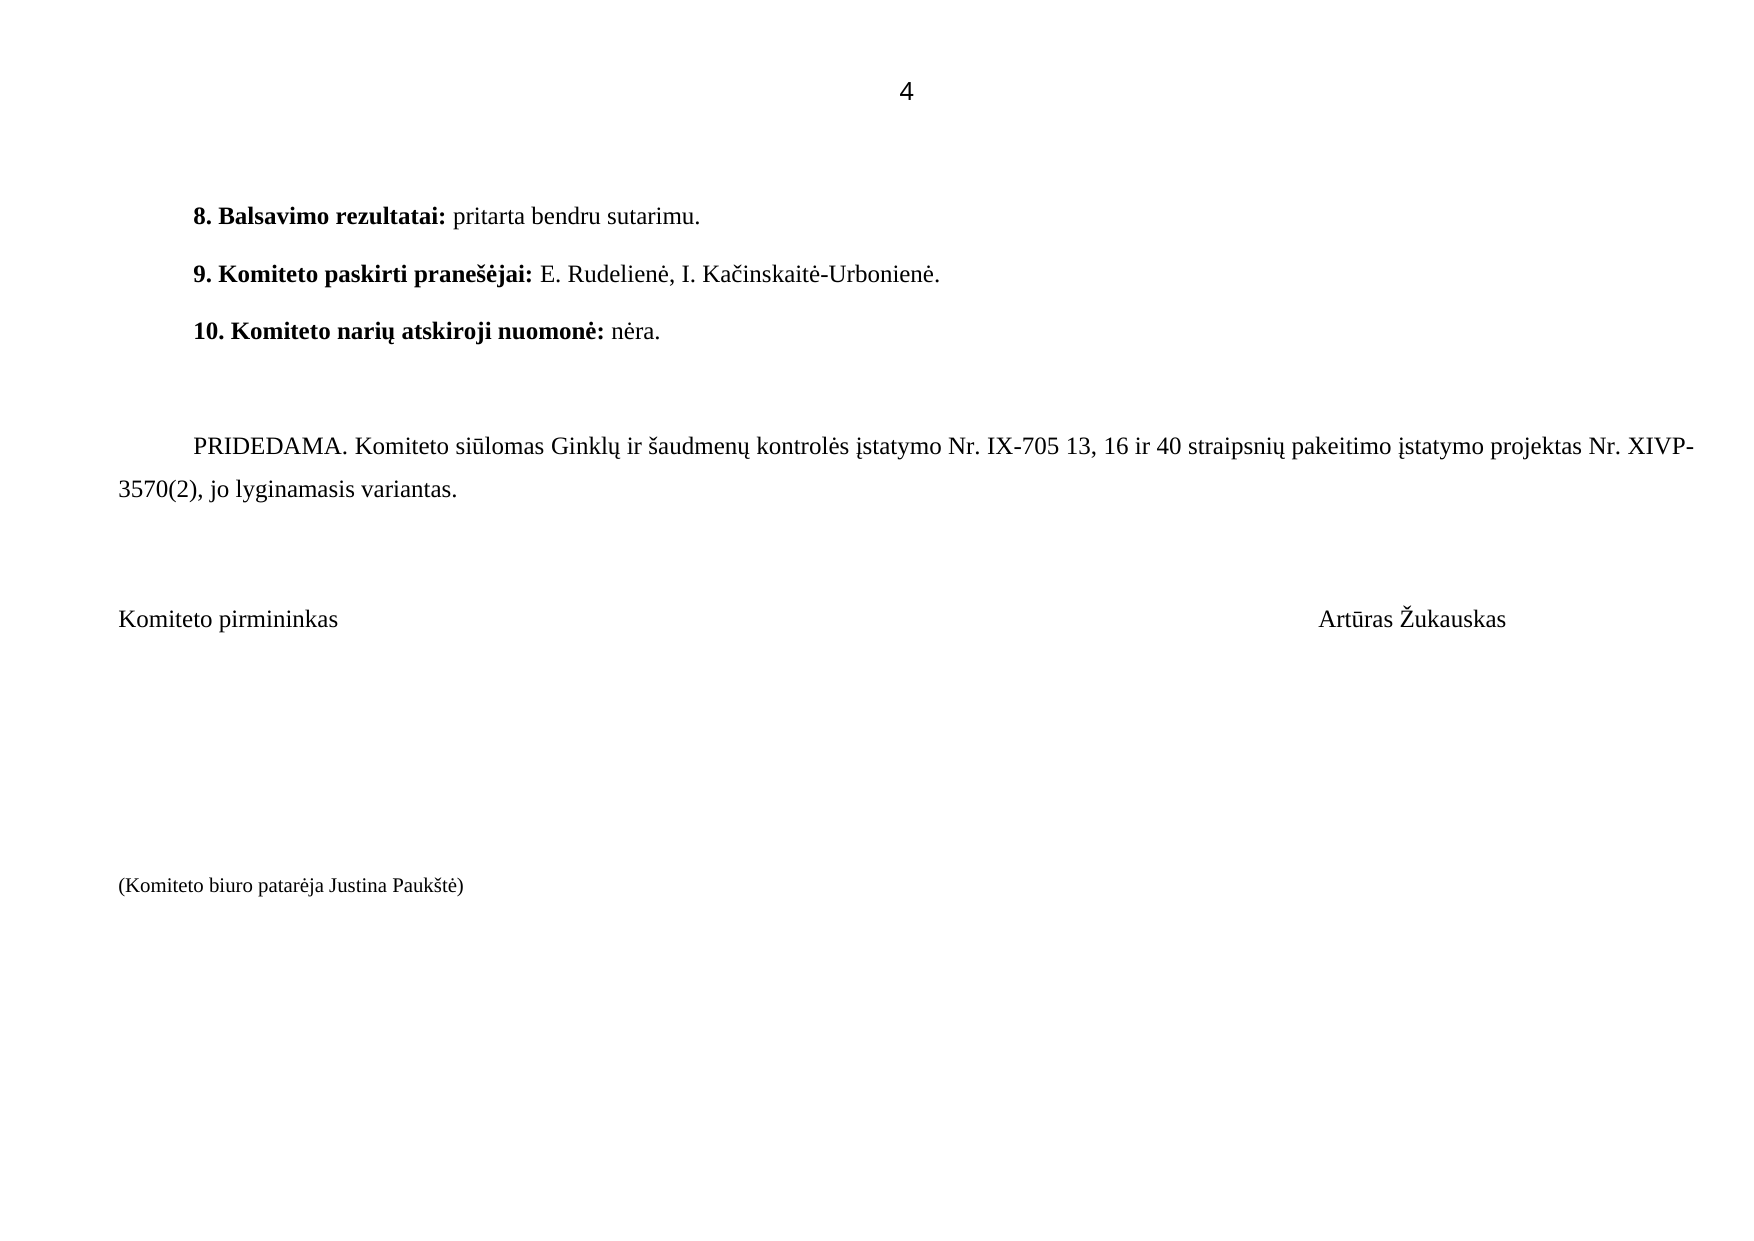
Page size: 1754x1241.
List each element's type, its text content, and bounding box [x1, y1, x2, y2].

text 10. Komiteto narių atskiroji nuomonė: nėra. [118, 316, 1695, 345]
text PRIDEDAMA. Komiteto siūlomas Ginklų ir šaudmenų kontrolės įstatymo Nr. IX-705 13, 16 ir 40 straipsnių pakeitimo įstatymo projektas Nr. XIVP-3570(2), jo lyginamasis variantas. [118, 431, 1695, 503]
text Komiteto pirmininkas (Parašas) Artūras Žukauskas [118, 604, 1695, 632]
text 8. Balsavimo rezultatai: pritarta bendru sutarimu. [118, 201, 1695, 230]
text (Komiteto biuro patarėja Justina Paukštė) [118, 873, 1695, 897]
text 9. Komiteto paskirti pranešėjai: E. Rudelienė, I. Kačinskaitė-Urbonienė. [118, 259, 1695, 287]
